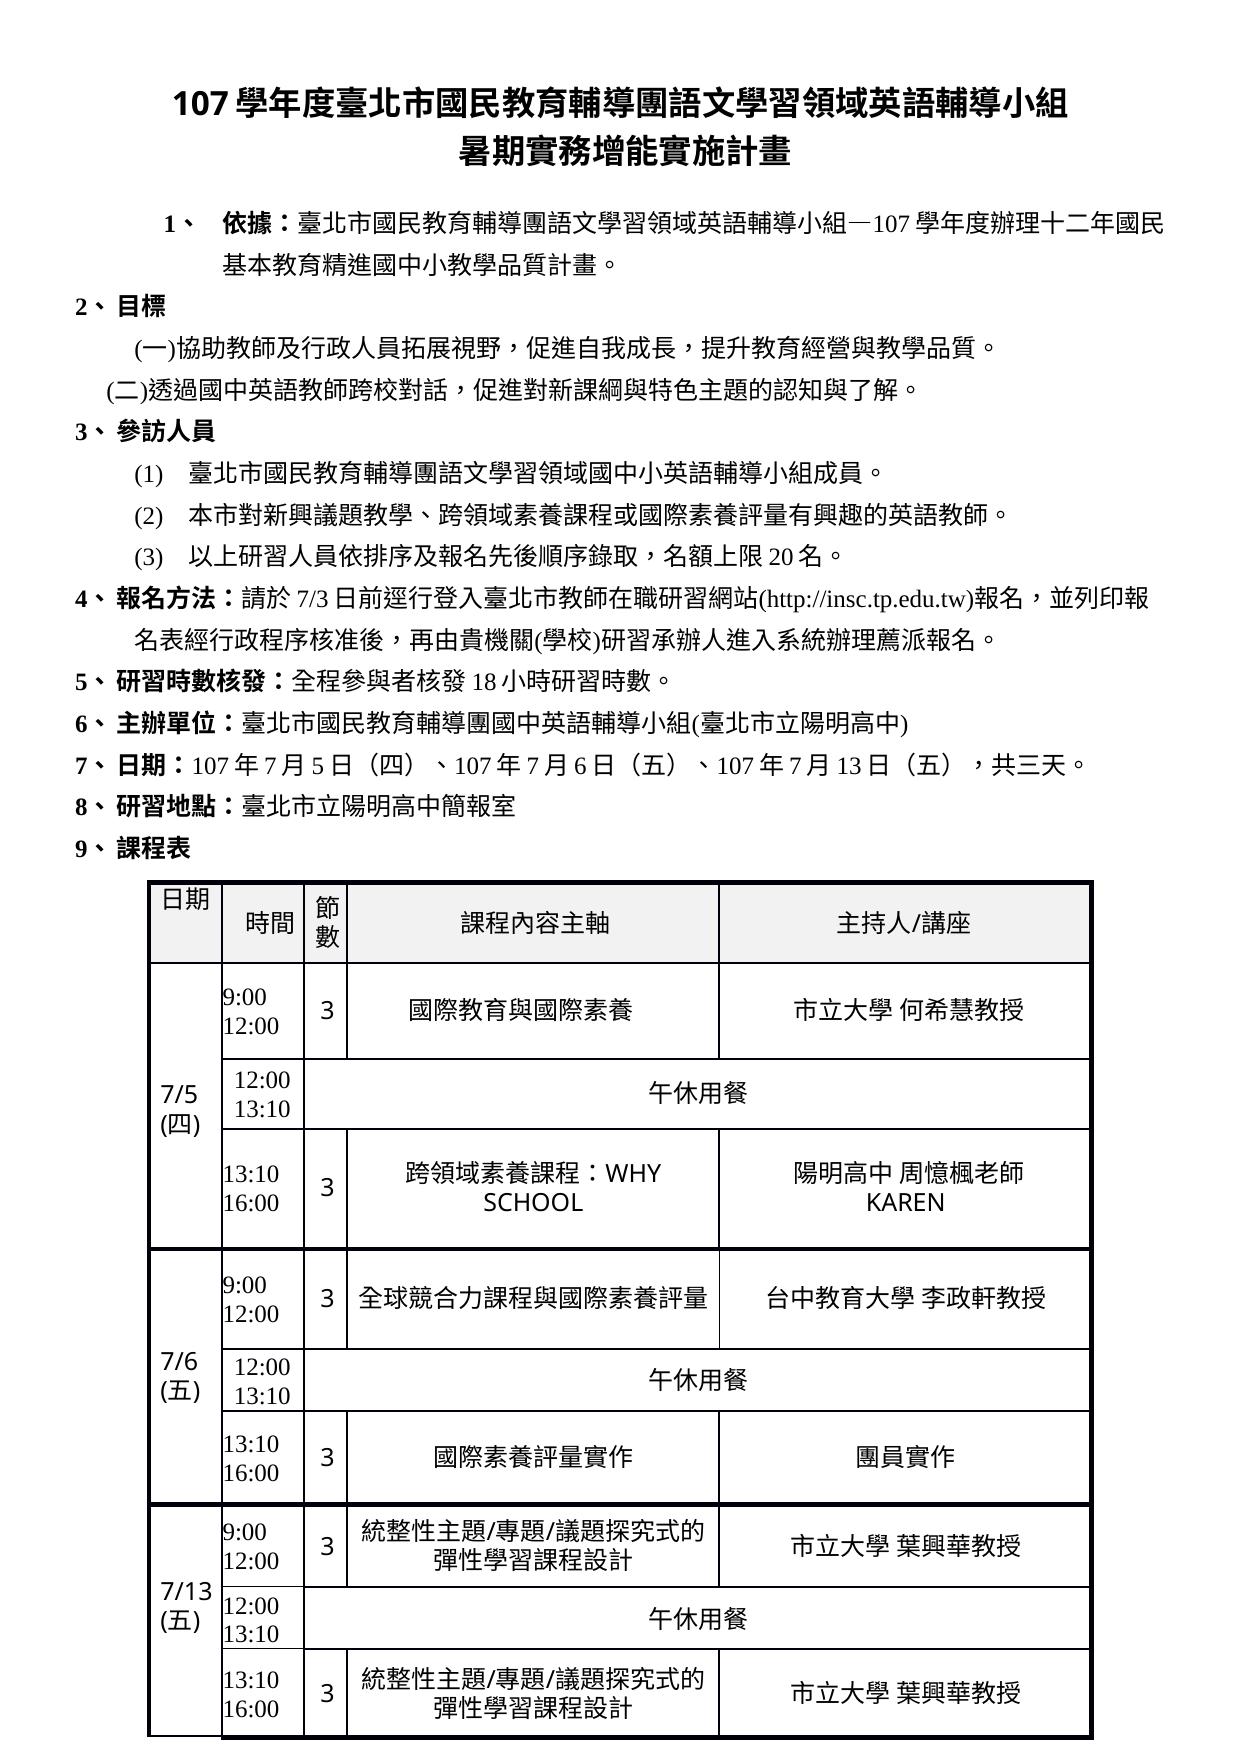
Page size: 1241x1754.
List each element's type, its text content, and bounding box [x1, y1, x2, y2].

table_header 日期 [151, 885, 221, 962]
table_cell 國際教育與國際素養 [348, 964, 718, 1058]
list 本市對新興議題教學、跨領域素養課程或國際素養評量有興趣的英語教師。 [134, 491, 1165, 532]
text (一)協助教師及行政人員拓展視野，促進自我成長，提升教育經營與教學品質。 [134, 324, 1165, 366]
table_cell 3 [305, 1650, 346, 1735]
list 依據：臺北市國民教育輔導團語文學習領域英語輔導小組—107學年度辦理十二年國民基本教育精進國中小教學品質計畫。 [163, 199, 1165, 282]
table_cell 陽明高中 周憶楓老師 KAREN [720, 1130, 1089, 1246]
table_cell 團員實作 [720, 1412, 1089, 1502]
table_cell 7/5 (四) [151, 964, 221, 1246]
table_header 主持人/講座 [720, 885, 1089, 962]
table_header 時間 [223, 885, 303, 962]
table_cell 13:10 16:00 [223, 1130, 303, 1246]
list 課程表 [75, 824, 1165, 866]
table_cell 9:00 12:00 [223, 1507, 303, 1586]
table_cell 13:10 16:00 [223, 1412, 303, 1502]
table_cell 跨領域素養課程：WHY SCHOOL [348, 1130, 718, 1246]
table_cell 9:00 12:00 [223, 964, 303, 1058]
list 研習地點：臺北市立陽明高中簡報室 [75, 782, 1165, 824]
table_cell 3 [305, 964, 346, 1058]
table_cell 統整性主題/專題/議題探究式的彈性學習課程設計 [348, 1507, 718, 1586]
list 參訪人員 [75, 407, 1165, 449]
text (二)透過國中英語教師跨校對話，促進對新課綱與特色主題的認知與了解。 [75, 366, 1165, 407]
table_cell 3 [305, 1412, 346, 1502]
table_header 課程內容主軸 [348, 885, 718, 962]
list 臺北市國民教育輔導團語文學習領域國中小英語輔導小組成員。 [134, 449, 1165, 491]
table_cell 3 [305, 1130, 346, 1246]
table_cell 統整性主題/專題/議題探究式的彈性學習課程設計 [348, 1650, 718, 1735]
table_cell 午休用餐 [305, 1350, 1089, 1409]
table_cell 12:00 13:10 [223, 1350, 303, 1409]
table_cell 午休用餐 [305, 1588, 1089, 1648]
table_cell 12:00 13:10 [223, 1587, 303, 1648]
list 主辦單位：臺北市國民教育輔導團國中英語輔導小組(臺北市立陽明高中) [75, 699, 1165, 741]
table_cell 13:10 16:00 [223, 1649, 303, 1735]
list 日期：107年7月5日（四）、107年7月6日（五）、107年7月13日（五），共三天。 [75, 741, 1165, 782]
table_cell 市立大學 葉興華教授 [720, 1650, 1089, 1735]
table_cell 9:00 12:00 [223, 1251, 303, 1347]
table_cell 7/13 (五) [151, 1507, 221, 1735]
table_cell 3 [305, 1251, 346, 1347]
list 報名方法：請於7/3日前逕行登入臺北市教師在職研習網站(http://insc.tp.edu.tw)報名，並列印報名表經行政程序核准後，再由貴機關(學校)研習承辦人進入系統辦理薦派報名。 [75, 574, 1165, 657]
table_cell 國際素養評量實作 [348, 1412, 718, 1502]
table_cell 3 [305, 1507, 346, 1586]
text 107學年度臺北市國民教育輔導團語文學習領域英語輔導小組 [75, 75, 1165, 125]
list 目標 [75, 282, 1165, 324]
list 以上研習人員依排序及報名先後順序錄取，名額上限20名。 [134, 532, 1165, 574]
table_cell 7/6 (五) [151, 1251, 221, 1502]
list 研習時數核發：全程參與者核發18小時研習時數。 [75, 657, 1165, 699]
table_cell 市立大學 何希慧教授 [720, 964, 1089, 1058]
table_cell 午休用餐 [305, 1060, 1089, 1128]
table_cell 全球競合力課程與國際素養評量 [348, 1251, 719, 1347]
text 暑期實務增能實施計畫 [16, 125, 1235, 173]
table_header 節數 [305, 885, 346, 962]
table_cell 台中教育大學 李政軒教授 [720, 1251, 1089, 1347]
table_cell 12:00 13:10 [223, 1060, 303, 1128]
table_cell 市立大學 葉興華教授 [720, 1507, 1089, 1586]
